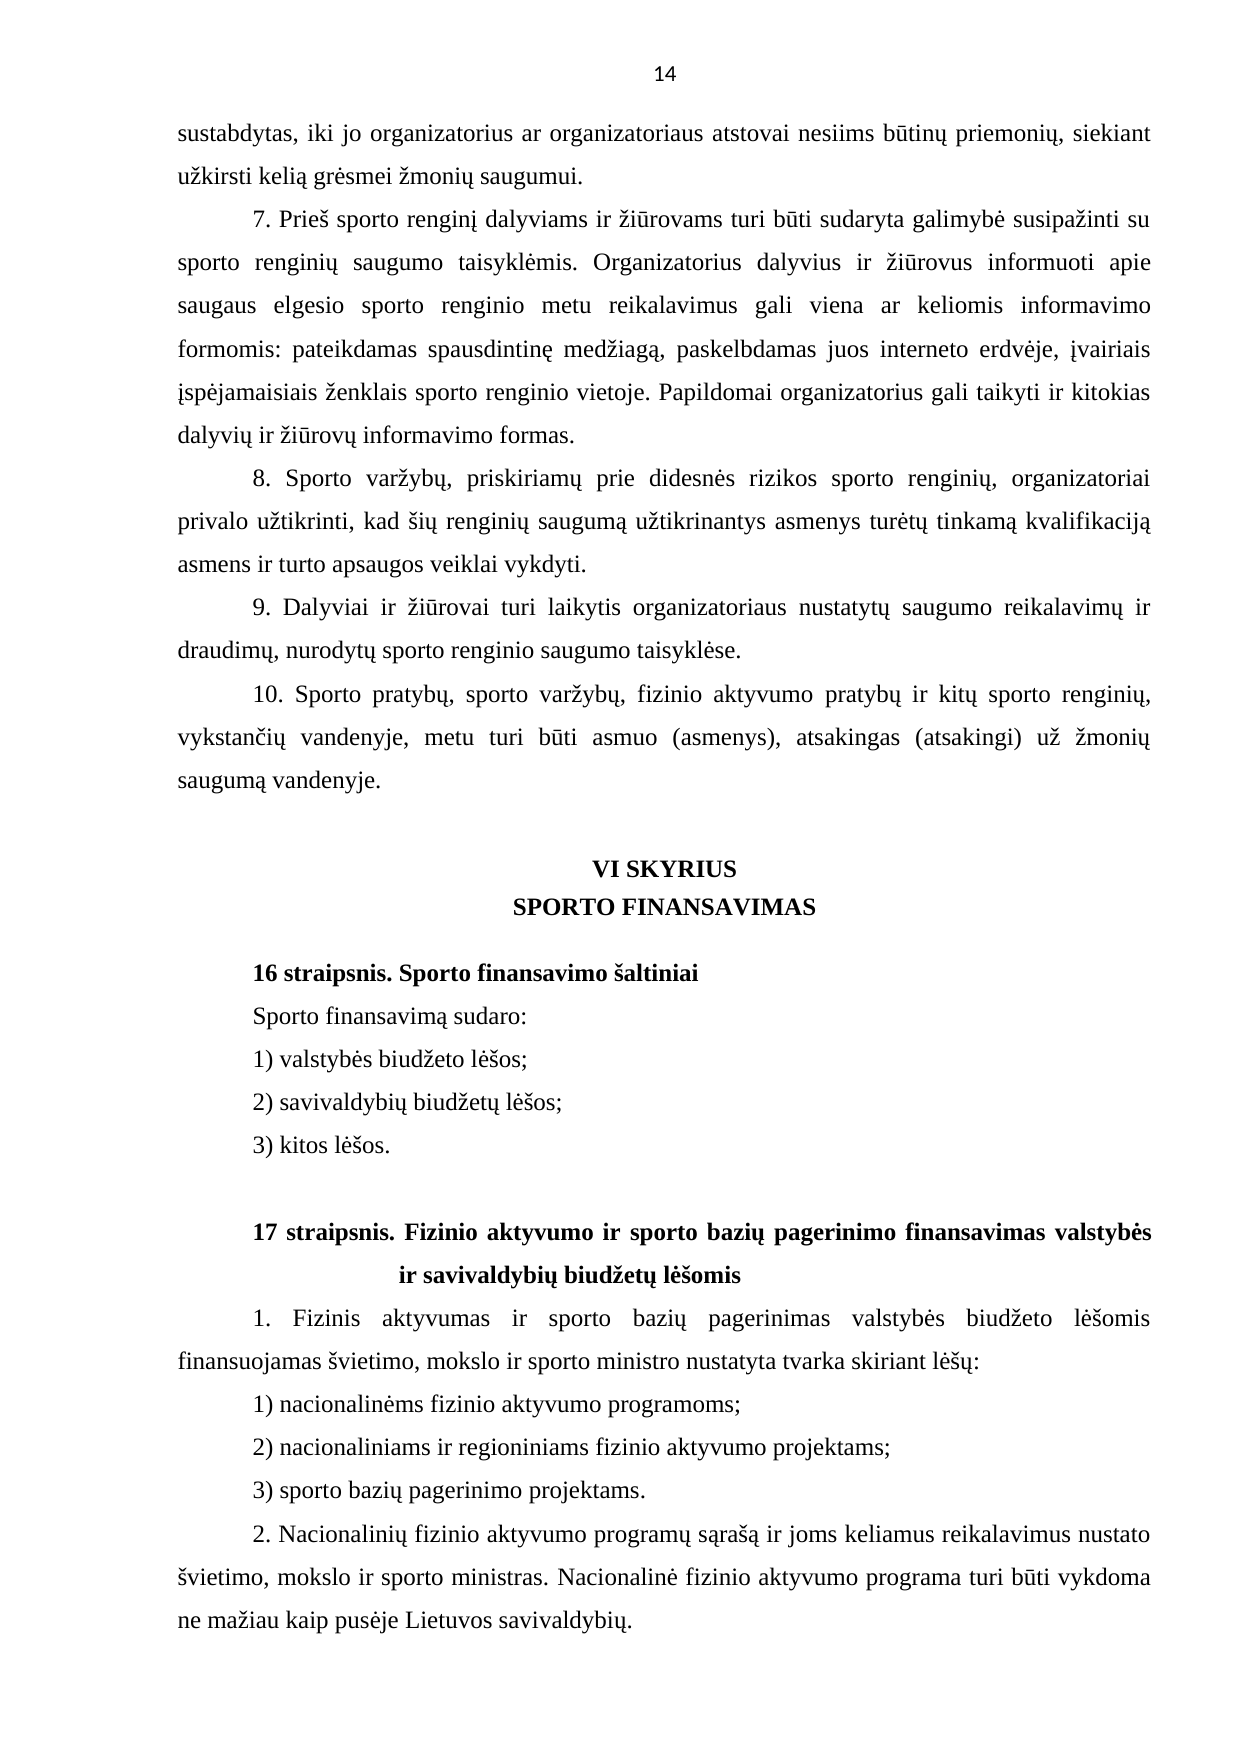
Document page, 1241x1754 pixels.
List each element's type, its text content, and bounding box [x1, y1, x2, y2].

text 9. Dalyviai ir žiūrovai turi laikytis organizatoriaus nustatytų saugumo reikalavimų ir draudimų, nurodytų sporto renginio saugumo taisyklėse. [177, 592, 1152, 664]
text 17 straipsnis. Fizinio aktyvumo ir sporto bazių pagerinimo finansavimas valstybės ir savivaldybių biudžetų lėšomis [252, 1217, 1152, 1289]
text 16 straipsnis. Sporto finansavimo šaltiniai [177, 958, 1152, 987]
text 2) nacionaliniams ir regioniniams fizinio aktyvumo projektams; [177, 1432, 1152, 1461]
text 7. Prieš sporto renginį dalyviams ir žiūrovams turi būti sudaryta galimybė susipažinti su sporto renginių saugumo taisyklėmis. Organizatorius dalyvius ir žiūrovus informuoti apie saugaus elgesio sporto renginio metu reikalavimus gali viena ar keliomis informavimo formomis: pateikdamas spausdintinę medžiagą, paskelbdamas juos interneto erdvėje, įvairiais įspėjamaisiais ženklais sporto renginio vietoje. Papildomai organizatorius gali taikyti ir kitokias dalyvių ir žiūrovų informavimo formas. [177, 204, 1152, 449]
text 1) nacionalinėms fizinio aktyvumo programoms; [177, 1389, 1152, 1418]
text 1) valstybės biudžeto lėšos; [177, 1044, 1152, 1073]
text 10. Sporto pratybų, sporto varžybų, fizinio aktyvumo pratybų ir kitų sporto renginių, vykstančių vandenyje, metu turi būti asmuo (asmenys), atsakingas (atsakingi) už žmonių saugumą vandenyje. [177, 679, 1152, 794]
text 8. Sporto varžybų, priskiriamų prie didesnės rizikos sporto renginių, organizatoriai privalo užtikrinti, kad šių renginių saugumą užtikrinantys asmenys turėtų tinkamą kvalifikaciją asmens ir turto apsaugos veiklai vykdyti. [177, 463, 1152, 578]
text 2. Nacionalinių fizinio aktyvumo programų sąrašą ir joms keliamus reikalavimus nustato švietimo, mokslo ir sporto ministras. Nacionalinė fizinio aktyvumo programa turi būti vykdoma ne mažiau kaip pusėje Lietuvos savivaldybių. [177, 1519, 1152, 1634]
text SPORTO FINANSAVIMAS [177, 883, 1152, 921]
text Sporto finansavimą sudaro: [177, 1001, 1152, 1030]
text VI SKYRIUS [177, 846, 1152, 883]
text 3) kitos lėšos. [177, 1131, 1152, 1159]
text 3) sporto bazių pagerinimo projektams. [177, 1476, 1152, 1504]
text 2) savivaldybių biudžetų lėšos; [177, 1087, 1152, 1116]
text 1. Fizinis aktyvumas ir sporto bazių pagerinimas valstybės biudžeto lėšomis finansuojamas švietimo, mokslo ir sporto ministro nustatyta tvarka skiriant lėšų: [177, 1303, 1152, 1375]
text sustabdytas, iki jo organizatorius ar organizatoriaus atstovai nesiims būtinų priemonių, siekiant užkirsti kelią grėsmei žmonių saugumui. [177, 118, 1152, 190]
